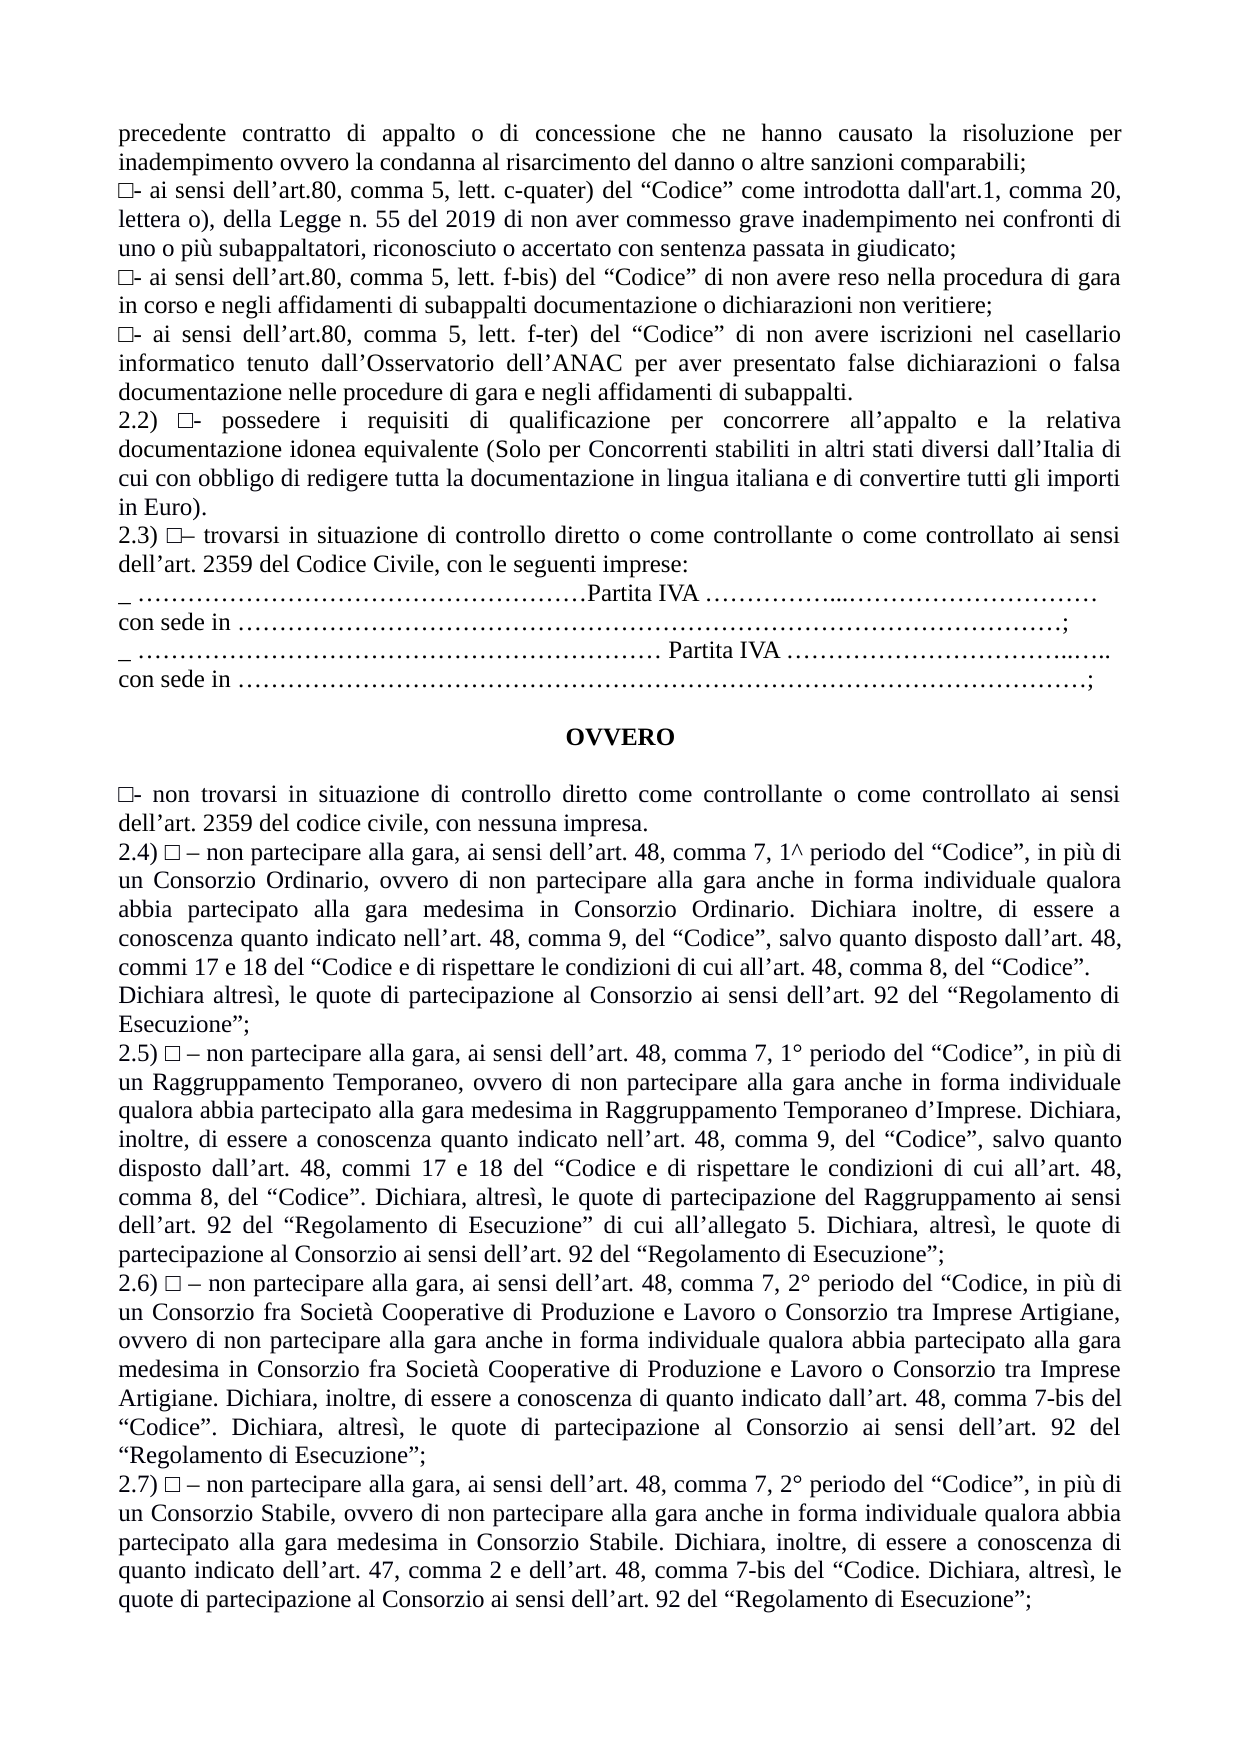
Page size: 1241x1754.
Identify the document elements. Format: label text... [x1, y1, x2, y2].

text □- non trovarsi in situazione di controllo diretto come controllante o come controllato ai sensi dell’art. 2359 del codice civile, con nessuna impresa. [118, 779, 1122, 837]
text 2.4) □ – non partecipare alla gara, ai sensi dell’art. 48, comma 7, 1^ periodo del “Codice”, in più di un Consorzio Ordinario, ovvero di non partecipare alla gara anche in forma individuale qualora abbia partecipato alla gara medesima in Consorzio Ordinario. Dichiara inoltre, di essere a conoscenza quanto indicato nell’art. 48, comma 9, del “Codice”, salvo quanto disposto dall’art. 48, commi 17 e 18 del “Codice e di rispettare le condizioni di cui all’art. 48, comma 8, del “Codice”. [118, 837, 1122, 981]
text OVVERO [118, 722, 1122, 751]
text 2.3) □– trovarsi in situazione di controllo diretto o come controllante o come controllato ai sensi dell’art. 2359 del Codice Civile, con le seguenti imprese: [118, 521, 1122, 578]
text con sede in …………………………………………………………………………………………; [118, 664, 1122, 693]
text Dichiara altresì, le quote di partecipazione al Consorzio ai sensi dell’art. 92 del “Regolamento di Esecuzione”; [118, 981, 1122, 1038]
text precedente contratto di appalto o di concessione che ne hanno causato la risoluzione per inadempimento ovvero la condanna al risarcimento del danno o altre sanzioni comparabili; [118, 118, 1122, 176]
text 2.5) □ – non partecipare alla gara, ai sensi dell’art. 48, comma 7, 1° periodo del “Codice”, in più di un Raggruppamento Temporaneo, ovvero di non partecipare alla gara anche in forma individuale qualora abbia partecipato alla gara medesima in Raggruppamento Temporaneo d’Imprese. Dichiara, inoltre, di essere a conoscenza quanto indicato nell’art. 48, comma 9, del “Codice”, salvo quanto disposto dall’art. 48, commi 17 e 18 del “Codice e di rispettare le condizioni di cui all’art. 48, comma 8, del “Codice”. Dichiara, altresì, le quote di partecipazione del Raggruppamento ai sensi dell’art. 92 del “Regolamento di Esecuzione” di cui all’allegato 5. Dichiara, altresì, le quote di partecipazione al Consorzio ai sensi dell’art. 92 del “Regolamento di Esecuzione”; [118, 1038, 1122, 1268]
text _ ……………………………………………………… Partita IVA ……………………………..….. [118, 636, 1122, 664]
text 2.7) □ – non partecipare alla gara, ai sensi dell’art. 48, comma 7, 2° periodo del “Codice”, in più di un Consorzio Stabile, ovvero di non partecipare alla gara anche in forma individuale qualora abbia partecipato alla gara medesima in Consorzio Stabile. Dichiara, inoltre, di essere a conoscenza di quanto indicato dell’art. 47, comma 2 e dell’art. 48, comma 7-bis del “Codice. Dichiara, altresì, le quote di partecipazione al Consorzio ai sensi dell’art. 92 del “Regolamento di Esecuzione”; [118, 1469, 1122, 1613]
text □- ai sensi dell’art.80, comma 5, lett. f-ter) del “Codice” di non avere iscrizioni nel casellario informatico tenuto dall’Osservatorio dell’ANAC per aver presentato false dichiarazioni o falsa documentazione nelle procedure di gara e negli affidamenti di subappalti. [118, 319, 1122, 406]
text □- ai sensi dell’art.80, comma 5, lett. c-quater) del “Codice” come introdotta dall'art.1, comma 20, lettera o), della Legge n. 55 del 2019 di non aver commesso grave inadempimento nei confronti di uno o più subappaltatori, riconosciuto o accertato con sentenza passata in giudicato; [118, 176, 1122, 262]
text _ ………………………………………………Partita IVA ……………...………………………… [118, 578, 1122, 607]
text 2.2) □- possedere i requisiti di qualificazione per concorrere all’appalto e la relativa documentazione idonea equivalente (Solo per Concorrenti stabiliti in altri stati diversi dall’Italia di cui con obbligo di redigere tutta la documentazione in lingua italiana e di convertire tutti gli importi in Euro). [118, 406, 1122, 521]
text con sede in ………………………………………………………………………………………; [118, 607, 1122, 636]
text 2.6) □ – non partecipare alla gara, ai sensi dell’art. 48, comma 7, 2° periodo del “Codice, in più di un Consorzio fra Società Cooperative di Produzione e Lavoro o Consorzio tra Imprese Artigiane, ovvero di non partecipare alla gara anche in forma individuale qualora abbia partecipato alla gara medesima in Consorzio fra Società Cooperative di Produzione e Lavoro o Consorzio tra Imprese Artigiane. Dichiara, inoltre, di essere a conoscenza di quanto indicato dall’art. 48, comma 7-bis del “Codice”. Dichiara, altresì, le quote di partecipazione al Consorzio ai sensi dell’art. 92 del “Regolamento di Esecuzione”; [118, 1268, 1122, 1469]
text □- ai sensi dell’art.80, comma 5, lett. f-bis) del “Codice” di non avere reso nella procedura di gara in corso e negli affidamenti di subappalti documentazione o dichiarazioni non veritiere; [118, 262, 1122, 319]
